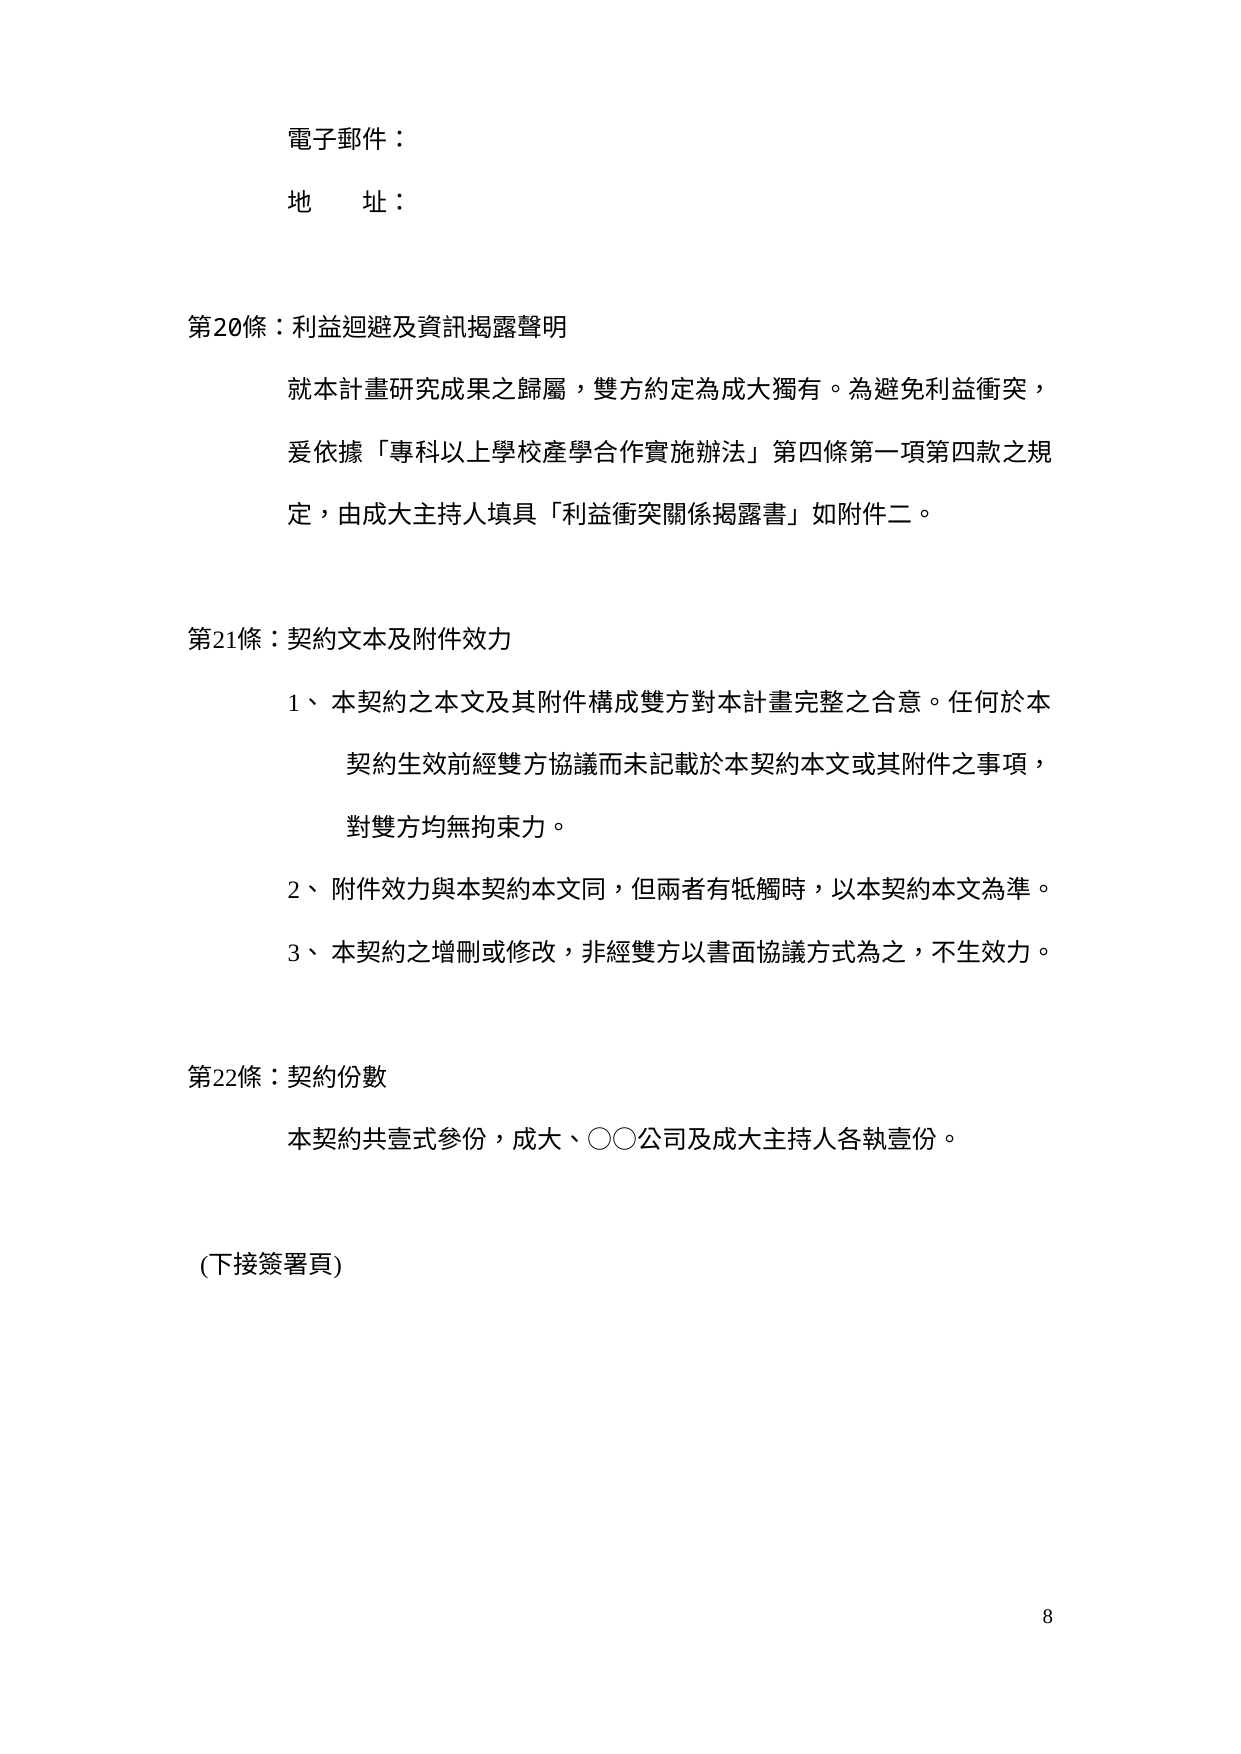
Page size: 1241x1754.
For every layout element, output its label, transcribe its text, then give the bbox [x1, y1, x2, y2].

text (下接簽署頁) [187, 1221, 1053, 1284]
text 本契約共壹式參份，成大、○○公司及成大主持人各執壹份。 [287, 1096, 1053, 1159]
list 契約文本及附件效力 [187, 596, 1053, 659]
list 利益迴避及資訊揭露聲明 [187, 284, 1053, 346]
list 契約份數 [187, 1034, 1053, 1096]
text 就本計畫研究成果之歸屬，雙方約定為成大獨有。為避免利益衝突，爰依據「專科以上學校產學合作實施辦法」第四條第一項第四款之規定，由成大主持人填具「利益衝突關係揭露書」如附件二。 [287, 346, 1053, 534]
text 電子郵件： [287, 96, 1053, 159]
list 本契約之本文及其附件構成雙方對本計畫完整之合意。任何於本契約生效前經雙方協議而未記載於本契約本文或其附件之事項，對雙方均無拘束力。 [287, 659, 1053, 846]
list 本契約之增刪或修改，非經雙方以書面協議方式為之，不生效力。 [287, 909, 1053, 971]
list 附件效力與本契約本文同，但兩者有牴觸時，以本契約本文為準。 [287, 846, 1053, 909]
text 地 址： [287, 159, 1053, 221]
